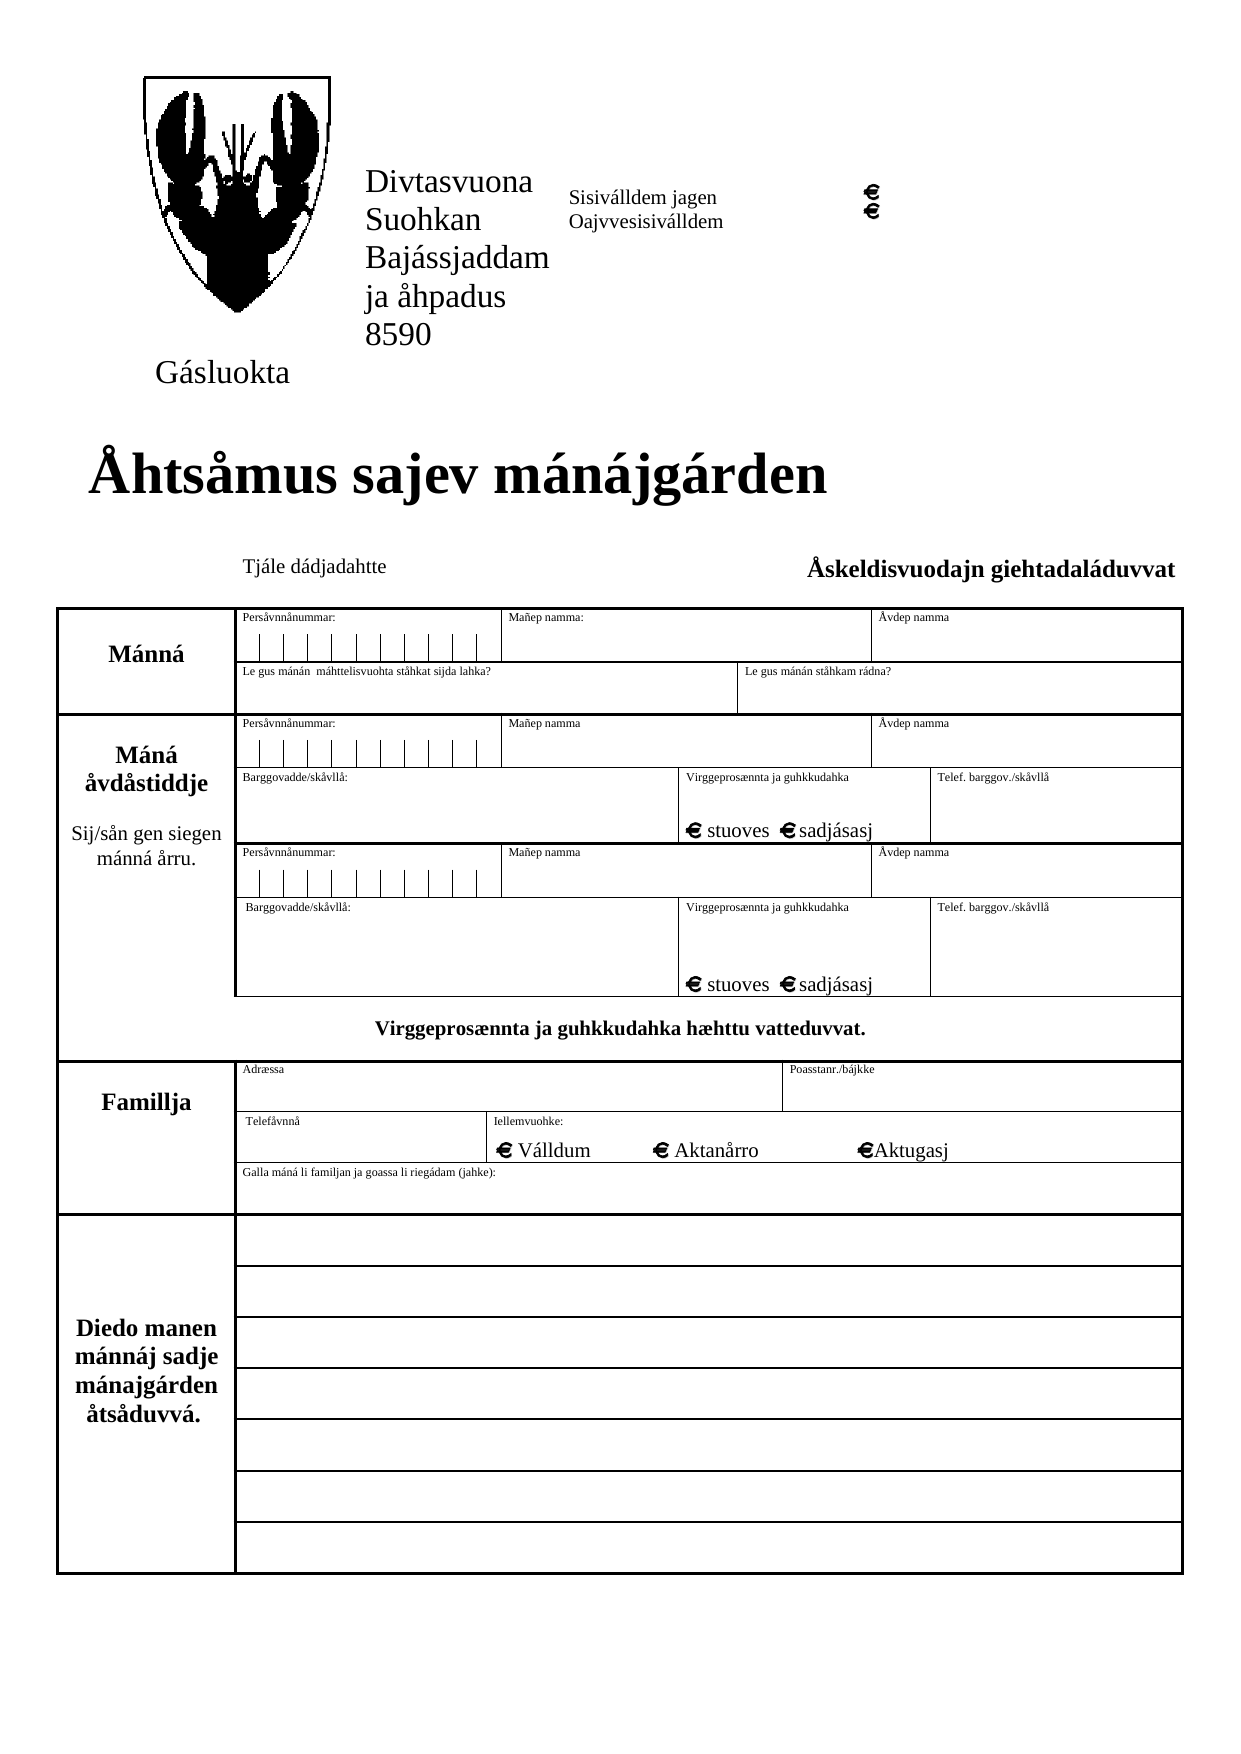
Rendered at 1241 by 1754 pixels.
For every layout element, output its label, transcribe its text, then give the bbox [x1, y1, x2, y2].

table_cell [237, 870, 259, 897]
table_cell Iellemvuohke:  Válldum  Aktanårro Aktugasj [487, 1112, 1181, 1162]
table_cell [357, 740, 380, 767]
table_cell Virggeprosænnta ja guhkkudahka  stuoves  sadjásasj [679, 898, 930, 996]
table_cell Virggeprosænnta ja guhkkudahka  stuoves  sadjásasj [679, 768, 930, 842]
text Åhtsåmus sajev mánájgárden [89, 439, 1152, 506]
table_cell Mañep namma: [502, 610, 871, 634]
table_cell Adræssa [237, 1063, 782, 1111]
table_cell Mañep namma [502, 845, 871, 869]
table_cell [872, 634, 1181, 661]
table_cell [381, 740, 404, 767]
table_cell [453, 634, 476, 661]
table_header   [856, 161, 901, 391]
table_cell [357, 634, 380, 661]
table_cell Mánná [59, 610, 234, 713]
table_cell [284, 740, 307, 767]
table_cell [260, 870, 283, 897]
table_cell [237, 1369, 1181, 1418]
table_cell Persåvnnånummar: [237, 610, 501, 634]
table_cell [237, 1523, 1181, 1572]
table_cell [477, 870, 501, 897]
table_cell [357, 870, 380, 897]
table_cell [502, 634, 871, 661]
table_cell Mañep namma [502, 716, 871, 740]
table_cell Famillja [59, 1063, 234, 1213]
table_cell [237, 634, 259, 661]
table_cell [284, 634, 307, 661]
table_header Tjále dádjadahtte [235, 554, 723, 607]
table_cell Telef. barggov./skåvllå [931, 768, 1181, 842]
table_cell [237, 740, 259, 767]
table_cell [260, 740, 283, 767]
table_cell [453, 740, 476, 767]
table_cell Telef. barggov./skåvllå [931, 898, 1181, 996]
table_cell [405, 740, 428, 767]
table_cell Poasstanr./bájkke [783, 1063, 1181, 1111]
table_cell [502, 740, 871, 767]
table_cell [381, 634, 404, 661]
table_cell [453, 870, 476, 897]
picture [126, 60, 365, 331]
table_cell Diedo manen mánnáj sadje mánajgárden åtsåduvvá. [59, 1216, 234, 1572]
table_cell Le gus mánán ståhkam rádna? [738, 663, 1181, 713]
table_cell [308, 740, 331, 767]
table_cell Åvdep namma [872, 610, 1181, 634]
table_cell [872, 740, 1181, 767]
table_cell [237, 1318, 1181, 1367]
table_cell [332, 870, 356, 897]
table_cell Barggovadde/skåvllå: [237, 898, 678, 996]
table_cell [872, 870, 1181, 897]
table_cell [308, 870, 331, 897]
table_cell Barggovadde/skåvllå: [237, 768, 678, 842]
table_header Divtasvuona Suohkan Bajássjaddam ja åhpadus 8590 Gásluokta [148, 161, 561, 391]
table_cell Persåvnnånummar: [237, 845, 501, 869]
table_cell Åvdep namma [872, 716, 1181, 740]
table_cell Máná åvdåstiddje Sij/sån gen siegen mánná årru. [59, 716, 234, 996]
table_cell [405, 870, 428, 897]
table_cell Persåvnnånummar: [237, 716, 501, 740]
table_cell Telefåvnnå [237, 1112, 486, 1162]
table_cell [405, 634, 428, 661]
table_cell [237, 1472, 1181, 1521]
table_cell [237, 1267, 1181, 1316]
table_cell [260, 634, 283, 661]
table_cell [237, 1216, 1181, 1264]
table_cell [332, 740, 356, 767]
table_cell Galla máná li familjan ja goassa li riegádam (jahke): [237, 1163, 1181, 1213]
table_header Åskeldisvuodajn giehtadaláduvvat [723, 554, 1183, 607]
table_cell [381, 870, 404, 897]
table_cell [308, 634, 331, 661]
table_cell Le gus mánán máhttelisvuohta ståhkat sijda lahka? [237, 663, 737, 713]
table_cell [284, 870, 307, 897]
table_cell [429, 634, 452, 661]
table_cell [477, 740, 501, 767]
table_cell [502, 870, 871, 897]
table_header [58, 554, 235, 607]
table_header Sisiválldem jagen Oajvvesisiválldem [561, 161, 856, 391]
table_cell [429, 740, 452, 767]
table_cell [332, 634, 356, 661]
table_cell [429, 870, 452, 897]
table_cell [477, 634, 501, 661]
table_cell Virggeprosænnta ja guhkkudahka hæhttu vatteduvvat. [59, 996, 1181, 1059]
table_cell Åvdep namma [872, 845, 1181, 869]
table_cell [237, 1420, 1181, 1469]
